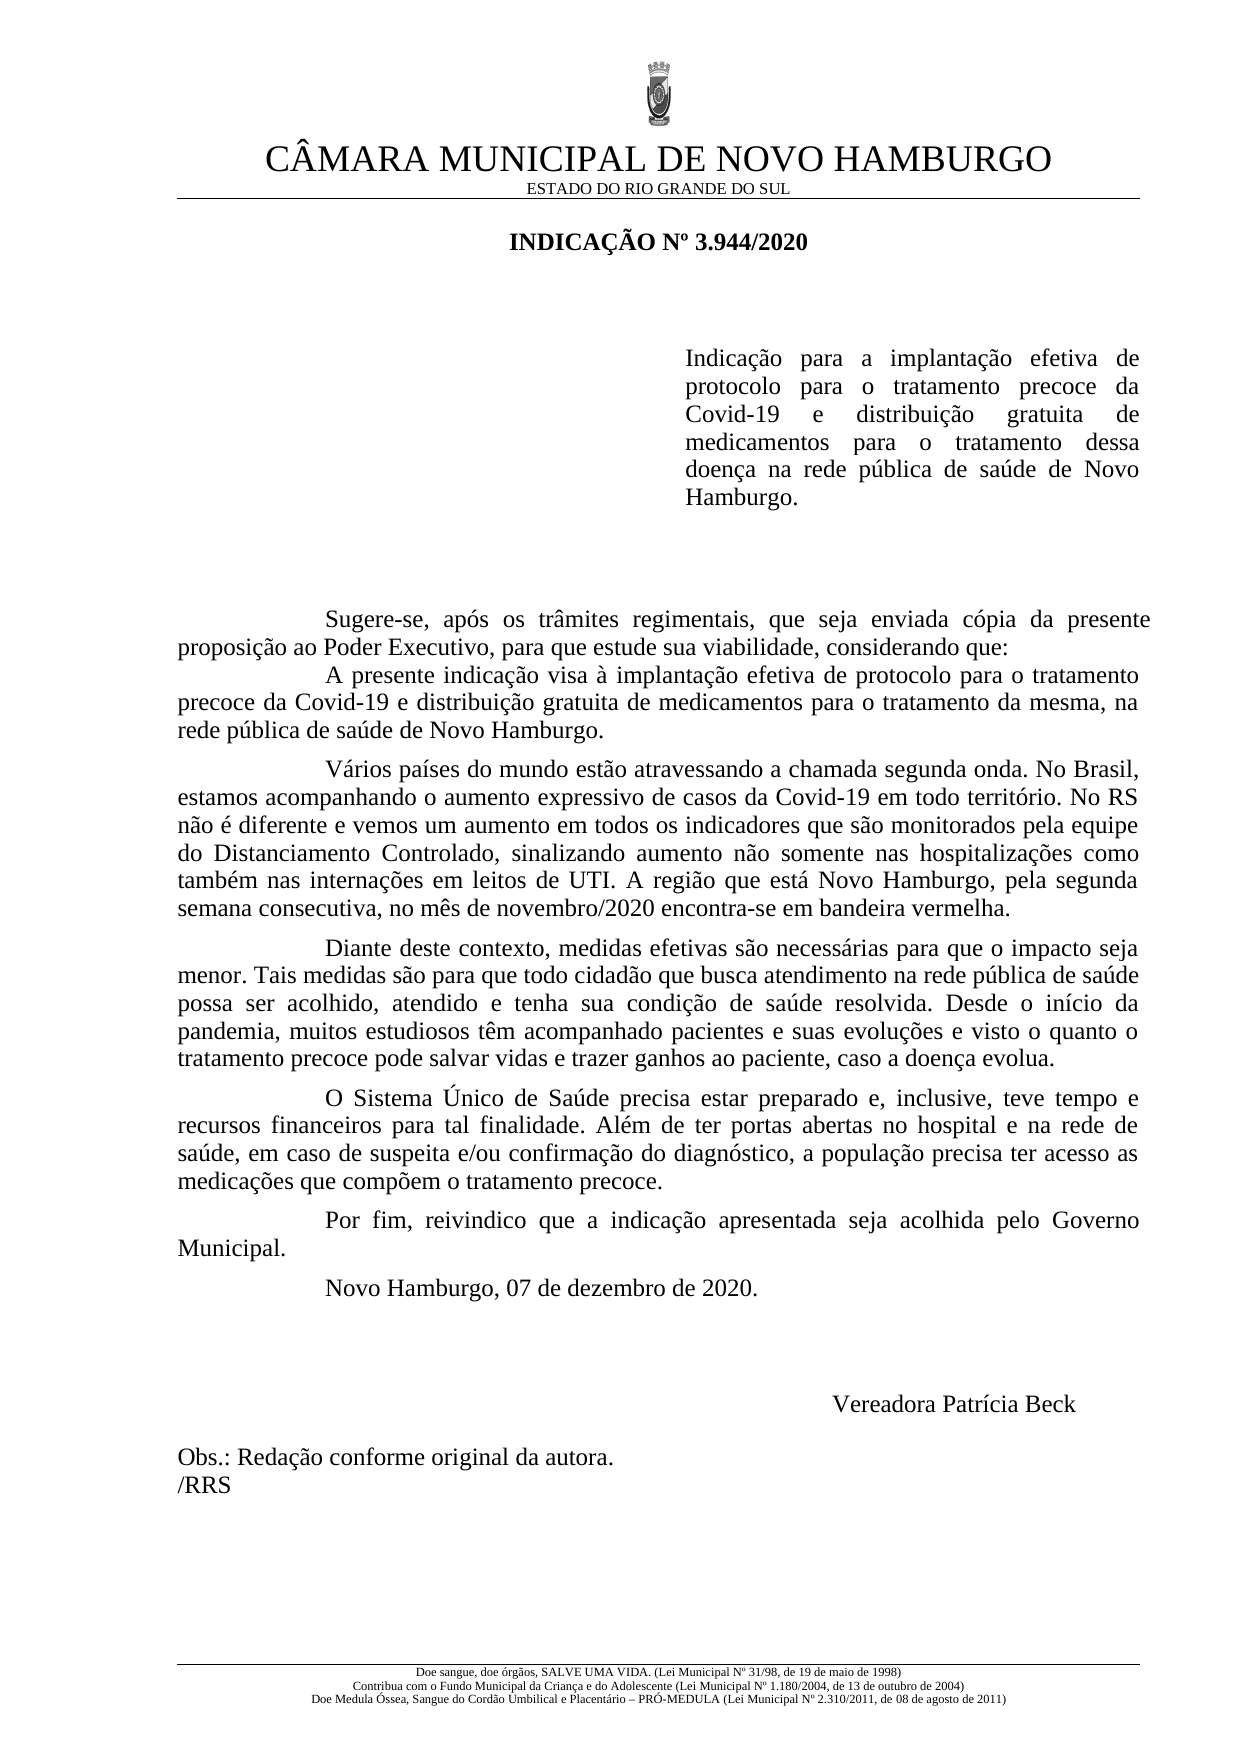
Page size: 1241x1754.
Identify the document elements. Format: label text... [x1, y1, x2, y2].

text Novo Hamburgo, 07 de dezembro de 2020. [177, 1274, 1140, 1301]
text Obs.: Redação conforme original da autora. [177, 1443, 1140, 1471]
text Por fim, reivindico que a indicação apresentada seja acolhida pelo Governo Municipal. [177, 1207, 1140, 1262]
text Sugere-se, após os trâmites regimentais, que seja enviada cópia da presente proposição ao Poder Executivo, para que estude sua viabilidade, considerando que: [177, 605, 1152, 661]
text Diante deste contexto, medidas efetivas são necessárias para que o impacto seja menor. Tais medidas são para que todo cidadão que busca atendimento na rede pública de saúde possa ser acolhido, atendido e tenha sua condição de saúde resolvida. Desde o início da pandemia, muitos estudiosos têm acompanhado pacientes e suas evoluções e visto o quanto o tratamento precoce pode salvar vidas e trazer ganhos ao paciente, caso a doença evolua. [177, 934, 1140, 1072]
text O Sistema Único de Saúde precisa estar preparado e, inclusive, teve tempo e recursos financeiros para tal finalidade. Além de ter portas abertas no hospital e na rede de saúde, em caso de suspeita e/ou confirmação do diagnóstico, a população precisa ter acesso as medicações que compõem o tratamento precoce. [177, 1084, 1140, 1195]
text Vereadora Patrícia Beck [177, 1390, 1140, 1418]
text /RRS [177, 1471, 1140, 1499]
text Vários países do mundo estão atravessando a chamada segunda onda. No Brasil, estamos acompanhando o aumento expressivo de casos da Covid-19 em todo território. No RS não é diferente e vemos um aumento em todos os indicadores que são monitorados pela equipe do Distanciamento Controlado, sinalizando aumento não somente nas hospitalizações como também nas internações em leitos de UTI. A região que está Novo Hamburgo, pela segunda semana consecutiva, no mês de novembro/2020 encontra-se em bandeira vermelha. [177, 756, 1140, 922]
text Indicação para a implantação efetiva de protocolo para o tratamento precoce da Covid-19 e distribuição gratuita de medicamentos para o tratamento dessa doença na rede pública de saúde de Novo Hamburgo. [685, 344, 1140, 511]
text INDICAÇÃO Nº 3.944/2020 [177, 228, 1140, 256]
text A presente indicação visa à implantação efetiva de protocolo para o tratamento precoce da Covid-19 e distribuição gratuita de medicamentos para o tratamento da mesma, na rede pública de saúde de Novo Hamburgo. [177, 661, 1140, 744]
